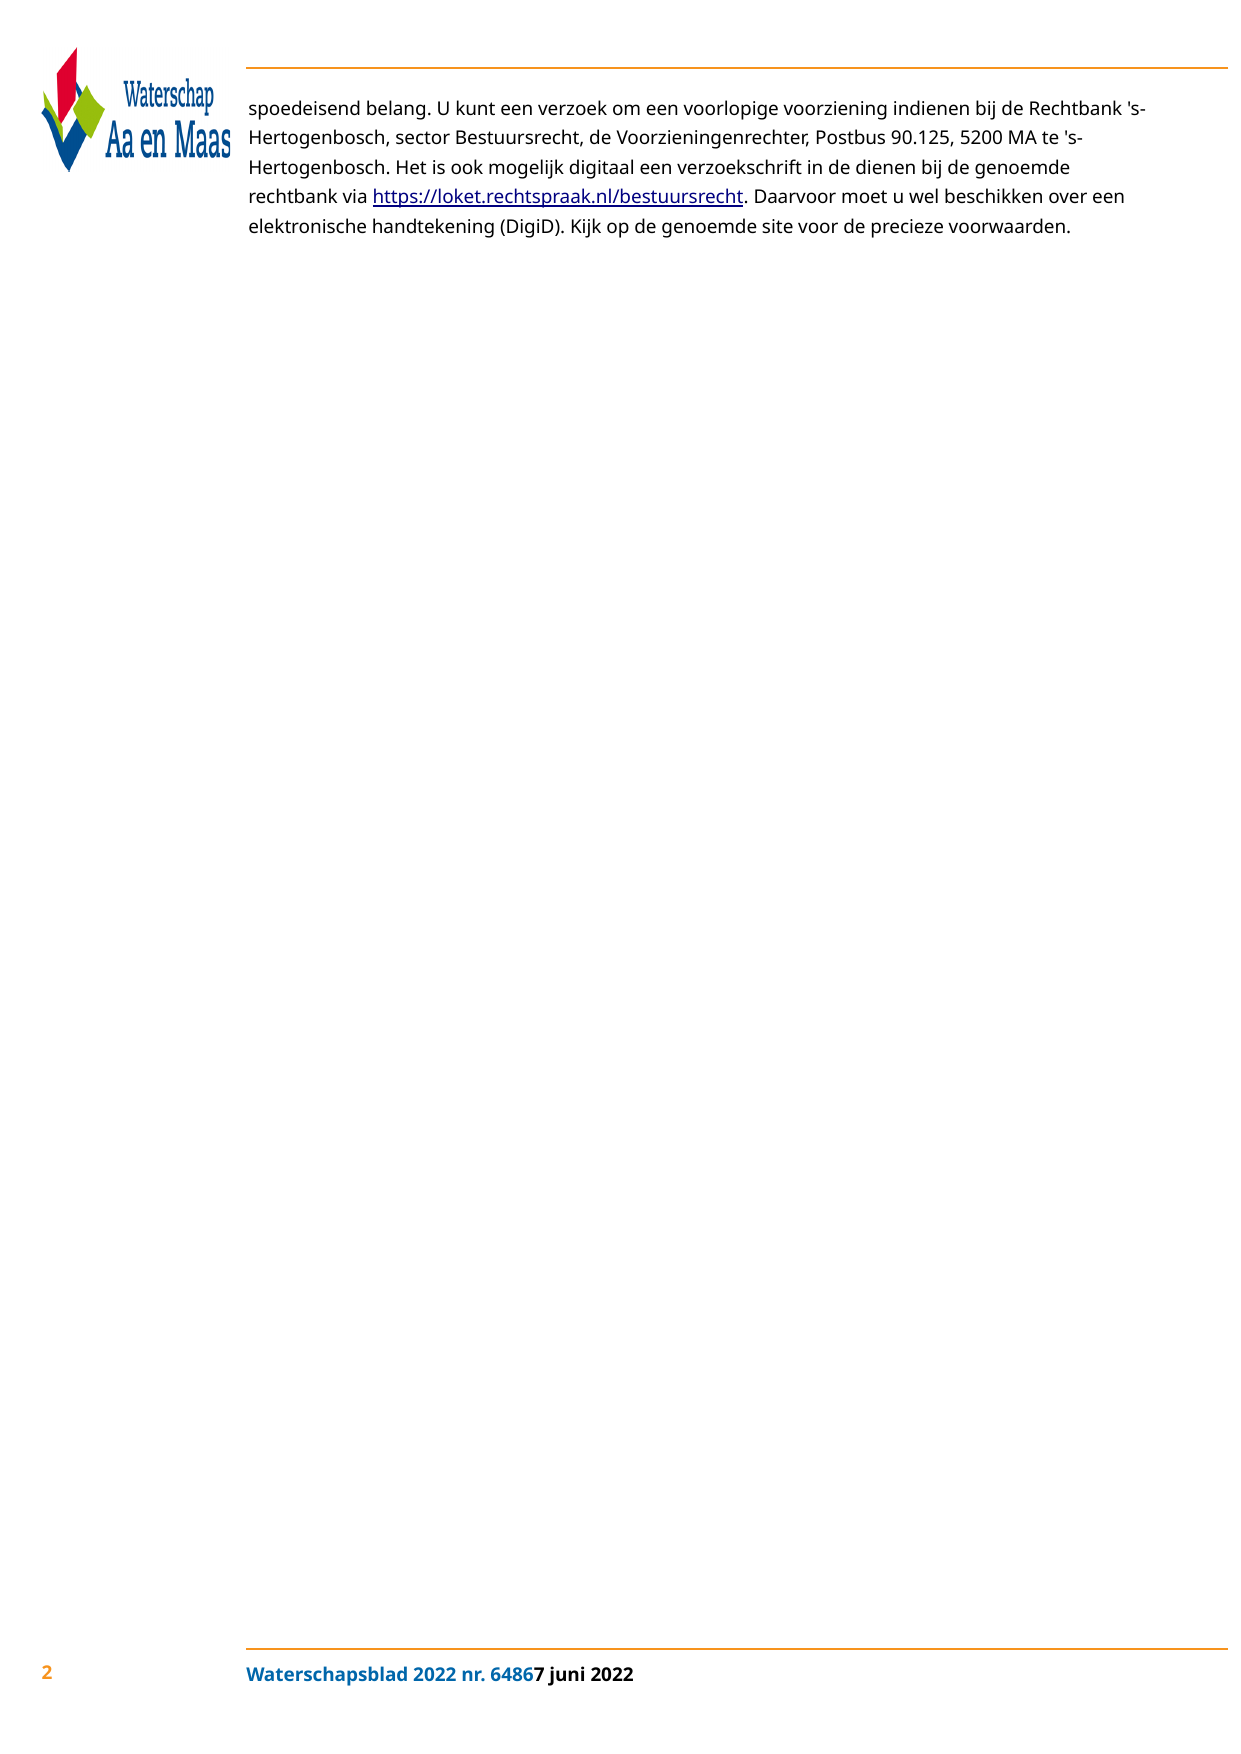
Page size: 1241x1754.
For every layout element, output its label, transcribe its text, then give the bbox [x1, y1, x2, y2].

text spoedeisend belang. U kunt een verzoek om een voorlopige voorziening indienen bij de Rechtbank 's-Hertogenbosch, sector Bestuursrecht, de Voorzieningenrechter, Postbus 90.125, 5200 MA te 's-Hertogenbosch. Het is ook mogelijk digitaal een verzoekschrift in de dienen bij de genoemde rechtbank via https://loket.rechtspraak.nl/bestuursrecht. Daarvoor moet u wel beschikken over een elektronische handtekening (DigiD). Kijk op de genoemde site voor de precieze voorwaarden. [248, 95, 1152, 239]
picture [41, 47, 231, 172]
